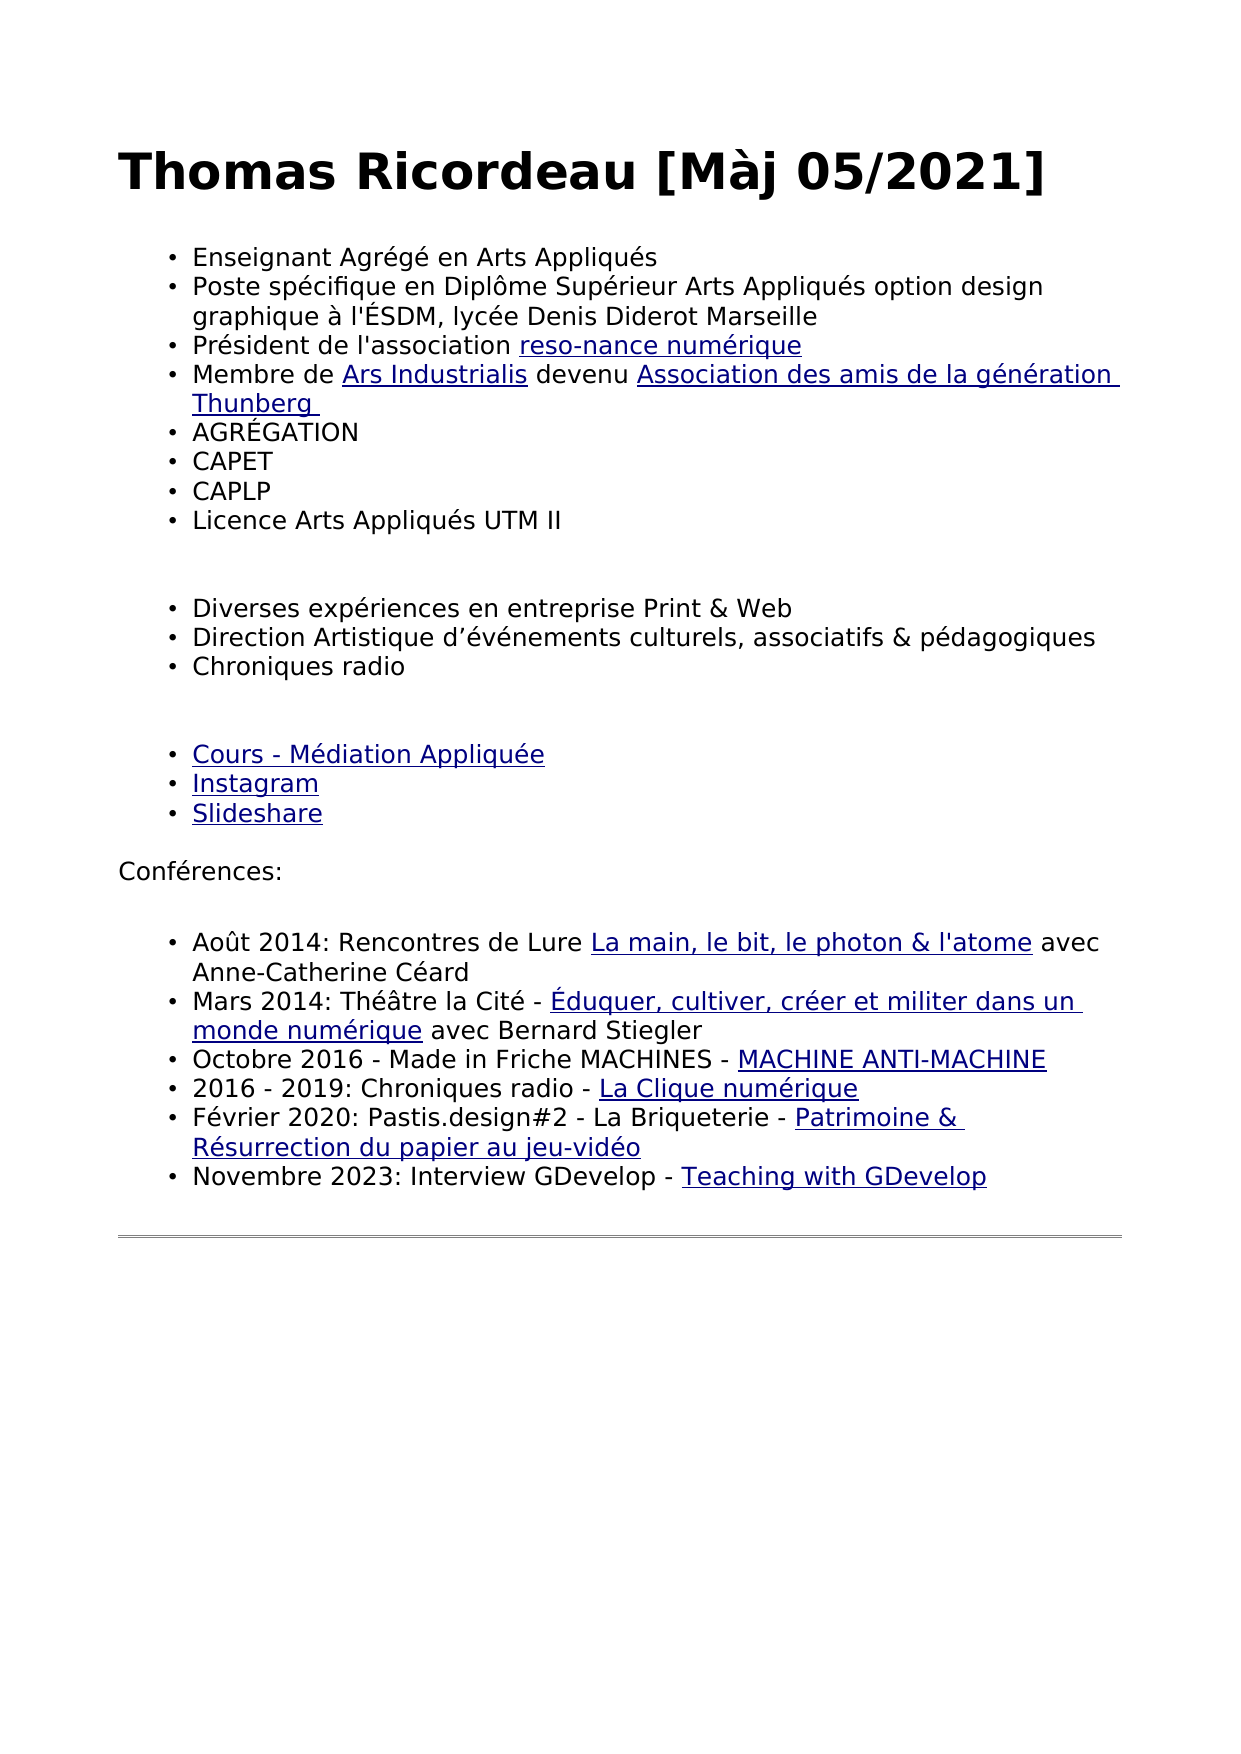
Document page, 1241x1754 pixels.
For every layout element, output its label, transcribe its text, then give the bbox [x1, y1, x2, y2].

list Août 2014: Rencontres de Lure La main, le bit, le photon & l'atome avec Anne-Catherine Céard [177, 928, 1122, 987]
list CAPET [177, 447, 1122, 477]
list Cours - Médiation Appliquée [177, 740, 1122, 769]
list Président de l'association reso-nance numérique [177, 331, 1122, 360]
subtitle Thomas Ricordeau [Màj 05/2021] [118, 143, 1122, 201]
list Diverses expériences en entreprise Print & Web [177, 594, 1122, 623]
list AGRÉGATION [177, 418, 1122, 447]
list Chroniques radio [177, 652, 1122, 681]
list Slideshare [177, 799, 1122, 828]
list Novembre 2023: Interview GDevelop - Teaching with GDevelop [177, 1162, 1122, 1191]
list Mars 2014: Théâtre la Cité - Éduquer, cultiver, créer et militer dans un monde numérique avec Bernard Stiegler [177, 987, 1122, 1045]
list 2016 - 2019: Chroniques radio - La Clique numérique [177, 1074, 1122, 1103]
list Poste spécifique en Diplôme Supérieur Arts Appliqués option design graphique à l'ÉSDM, lycée Denis Diderot Marseille [177, 272, 1122, 331]
list CAPLP [177, 477, 1122, 506]
list Membre de Ars Industrialis devenu Association des amis de la génération Thunberg [177, 360, 1122, 418]
list Direction Artistique d’événements culturels, associatifs & pédagogiques [177, 623, 1122, 652]
list Licence Arts Appliqués UTM II [177, 506, 1122, 535]
text Conférences: [118, 857, 1122, 887]
list Février 2020: Pastis.design#2 - La Briqueterie - Patrimoine & Résurrection du papier au jeu-vidéo [177, 1103, 1122, 1162]
list Instagram [177, 769, 1122, 799]
list Enseignant Agrégé en Arts Appliqués [177, 243, 1122, 272]
list Octobre 2016 - Made in Friche MACHINES - MACHINE ANTI-MACHINE [177, 1045, 1122, 1074]
